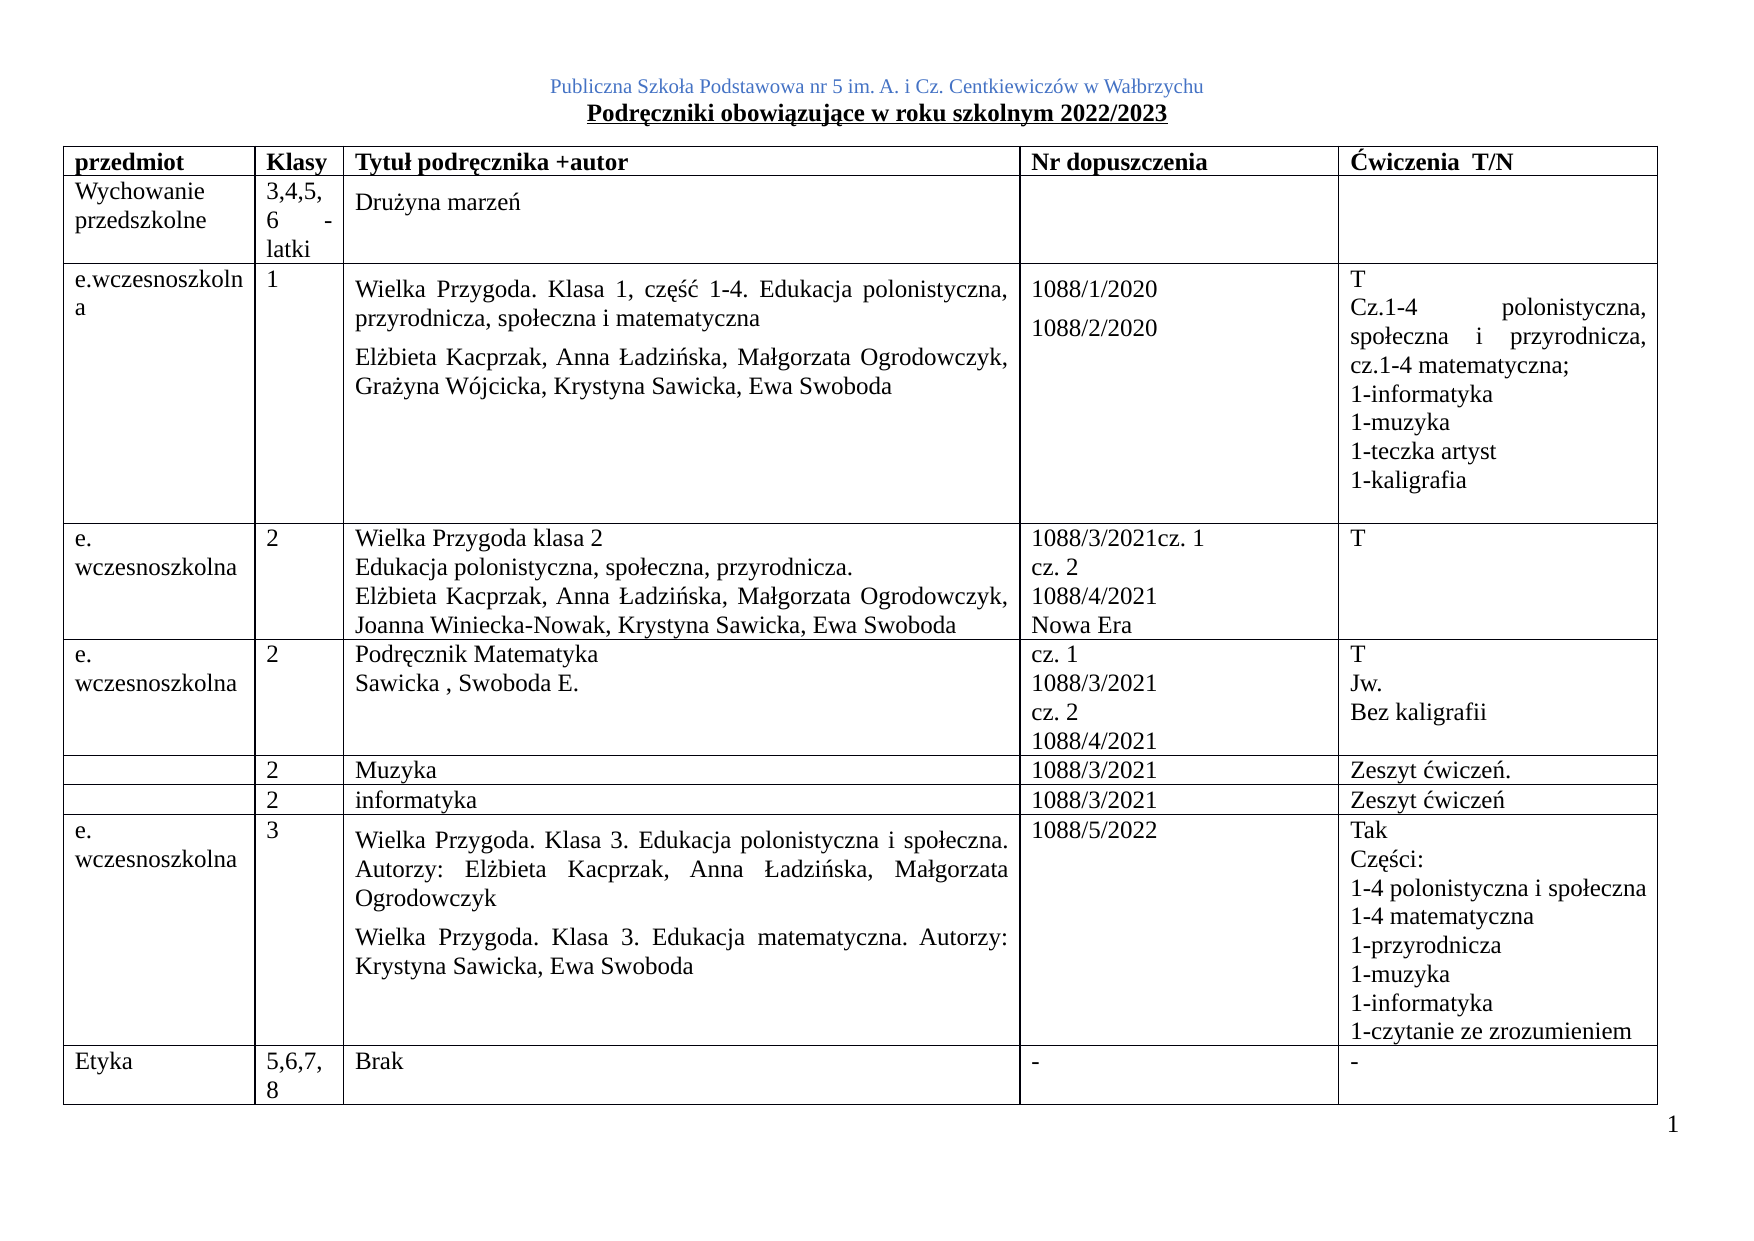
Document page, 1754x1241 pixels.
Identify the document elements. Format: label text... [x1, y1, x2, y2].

table_cell Tak Części: 1-4 polonistyczna i społeczna 1-4 matematyczna 1-przyrodnicza 1-muzyka 1-informatyka 1-czytanie ze zrozumieniem [1339, 815, 1657, 1045]
table_cell 2 [256, 640, 343, 754]
table_cell Zeszyt ćwiczeń. [1339, 756, 1657, 784]
table_cell [64, 756, 254, 784]
table_header przedmiot [64, 147, 254, 175]
table_cell 1088/3/2021 [1021, 756, 1338, 784]
table_cell Wielka Przygoda. Klasa 1, część 1-4. Edukacja polonistyczna, przyrodnicza, społeczna i matematyczna Elżbieta Kacprzak, Anna Ładzińska, Małgorzata Ogrodowczyk, Grażyna Wójcicka, Krystyna Sawicka, Ewa Swoboda [344, 264, 1019, 522]
table_cell 3 [256, 815, 343, 1045]
table_cell e. wczesnoszkolna [64, 815, 254, 1045]
table_header Ćwiczenia T/N [1339, 147, 1657, 175]
table_cell 1088/1/2020 1088/2/2020 [1021, 264, 1338, 522]
table_cell [1339, 176, 1657, 263]
table_cell Etyka [64, 1046, 254, 1104]
table_cell Wielka Przygoda. Klasa 3. Edukacja polonistyczna i społeczna. Autorzy: Elżbieta Kacprzak, Anna Ładzińska, Małgorzata Ogrodowczyk Wielka Przygoda. Klasa 3. Edukacja matematyczna. Autorzy: Krystyna Sawicka, Ewa Swoboda [344, 815, 1019, 1045]
table_cell 2 [256, 756, 343, 784]
table_cell T [1339, 524, 1657, 638]
table_cell Muzyka [344, 756, 1019, 784]
table_cell [1021, 176, 1338, 263]
table_cell e. wczesnoszkolna [64, 524, 254, 638]
table_cell T Jw. Bez kaligrafii [1339, 640, 1657, 754]
table_cell Brak [344, 1046, 1019, 1104]
table_cell 5,6,7,8 [256, 1046, 343, 1104]
table_cell Wielka Przygoda klasa 2 Edukacja polonistyczna, społeczna, przyrodnicza. Elżbieta Kacprzak, Anna Ładzińska, Małgorzata Ogrodowczyk, Joanna Winiecka-Nowak, Krystyna Sawicka, Ewa Swoboda [344, 524, 1019, 638]
table_cell 1 [256, 264, 343, 522]
table_header Nr dopuszczenia [1021, 147, 1338, 175]
table_cell 1088/3/2021 [1021, 785, 1338, 814]
table_header Klasy [256, 147, 343, 175]
table_cell cz. 1 1088/3/2021 cz. 2 1088/4/2021 [1021, 640, 1338, 754]
table_cell - [1021, 1046, 1338, 1104]
table_cell 1088/5/2022 [1021, 815, 1338, 1045]
table_cell Podręcznik Matematyka Sawicka , Swoboda E. [344, 640, 1019, 754]
table_cell - [1339, 1046, 1657, 1104]
table_cell 2 [256, 785, 343, 814]
table_cell 2 [256, 524, 343, 638]
table_cell [64, 785, 254, 814]
table_cell e.wczesnoszkolna [64, 264, 254, 522]
table_header Tytuł podręcznika +autor [344, 147, 1019, 175]
table_cell 3,4,5, 6 - latki [256, 176, 343, 263]
table_cell informatyka [344, 785, 1019, 814]
table_cell 1088/3/2021cz. 1 cz. 2 1088/4/2021 Nowa Era [1021, 524, 1338, 638]
table_cell Wychowanie przedszkolne [64, 176, 254, 263]
table_cell T Cz.1-4 polonistyczna, społeczna i przyrodnicza, cz.1-4 matematyczna; 1-informatyka 1-muzyka 1-teczka artyst 1-kaligrafia [1339, 264, 1657, 522]
table_cell e. wczesnoszkolna [64, 640, 254, 754]
text Podręczniki obowiązujące w roku szkolnym 2022/2023 [75, 98, 1679, 127]
table_cell Drużyna marzeń [344, 176, 1019, 263]
table_cell Zeszyt ćwiczeń [1339, 785, 1657, 814]
